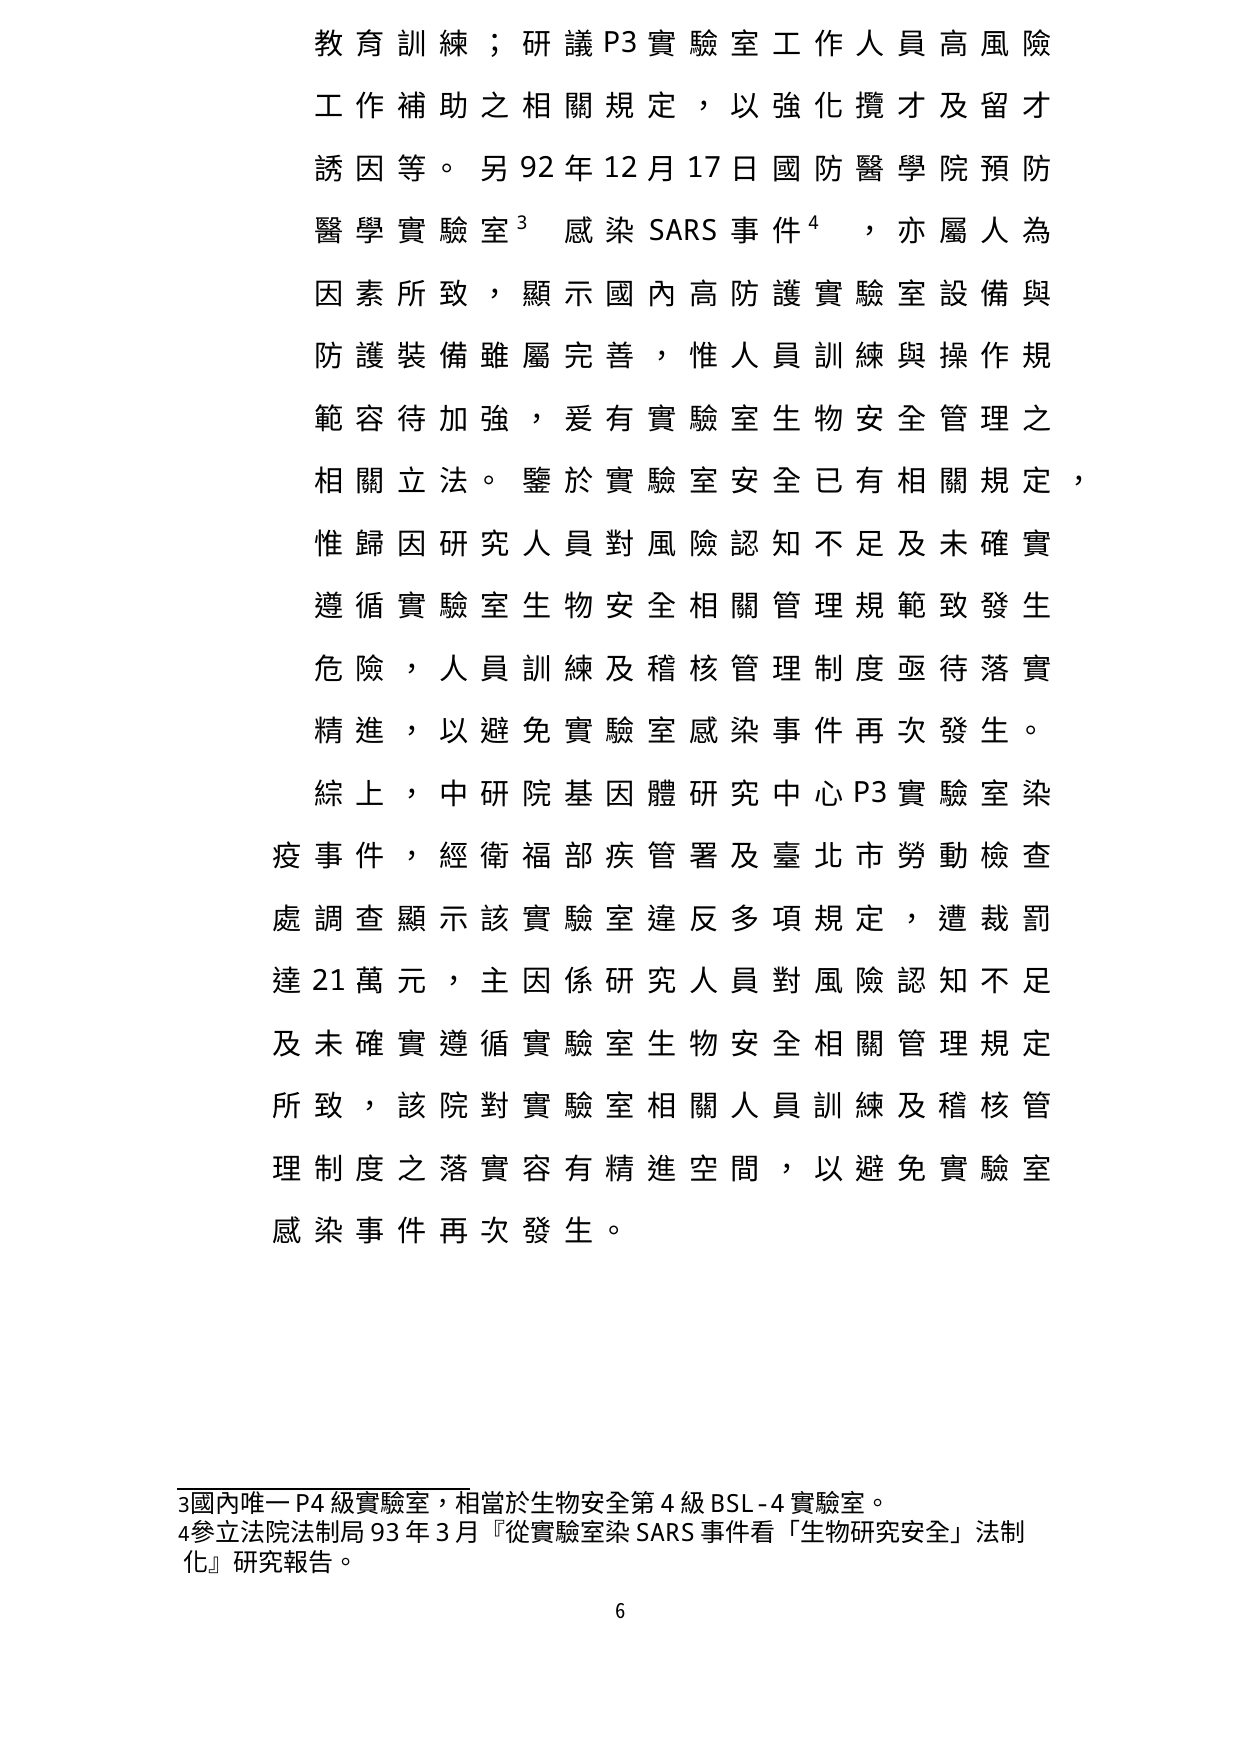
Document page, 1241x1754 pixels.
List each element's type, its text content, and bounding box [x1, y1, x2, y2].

text 參立法院法制局93年3月『從實驗室染SARS事件看「生物研究安全」法制化』研究報告。 [177, 1518, 1063, 1577]
text 國內唯一P4級實驗室，相當於生物安全第4級BSL-4實驗室。 [177, 1489, 1063, 1518]
text 詢據中研院表示，該院依指揮中心及其對P3實驗室染疫事件調查結果，業已辦理檢討並進行改善作業，諸如成立「P3實驗室綜合檢討委員會」，確實通盤改進全院P3實驗室之管理運作及生物安全督導查核機制；招募P3實驗室合適人才並加強人才培育，正視基層研究人員工作環境安全與教育訓練；研議P3實驗室工作人員高風險工作補助之相關規定，以強化攬才及留才誘因等。另92年12月17日國防醫學院預防醫學實驗室感染SARS事件，亦屬人為因素所致，顯示國內高防護實驗室設備與防護裝備雖屬完善，惟人員訓練與操作規範容待加強，爰有實驗室生物安全管理之相關立法。鑒於實驗室安全已有相關規定，惟歸因研究人員對風險認知不足及未確實遵循實驗室生物安全相關管理規範致發生危險，人員訓練及稽核管理制度亟待落實精進，以避免實驗室感染事件再次發生。 [271, 0, 1058, 750]
text 綜上，中研院基因體研究中心P3實驗室染疫事件，經衛福部疾管署及臺北市勞動檢查處調查顯示該實驗室違反多項規定，遭裁罰達21萬元，主因係研究人員對風險認知不足及未確實遵循實驗室生物安全相關管理規定所致，該院對實驗室相關人員訓練及稽核管理制度之落實容有精進空間，以避免實驗室感染事件再次發生。 [242, 750, 1058, 1250]
